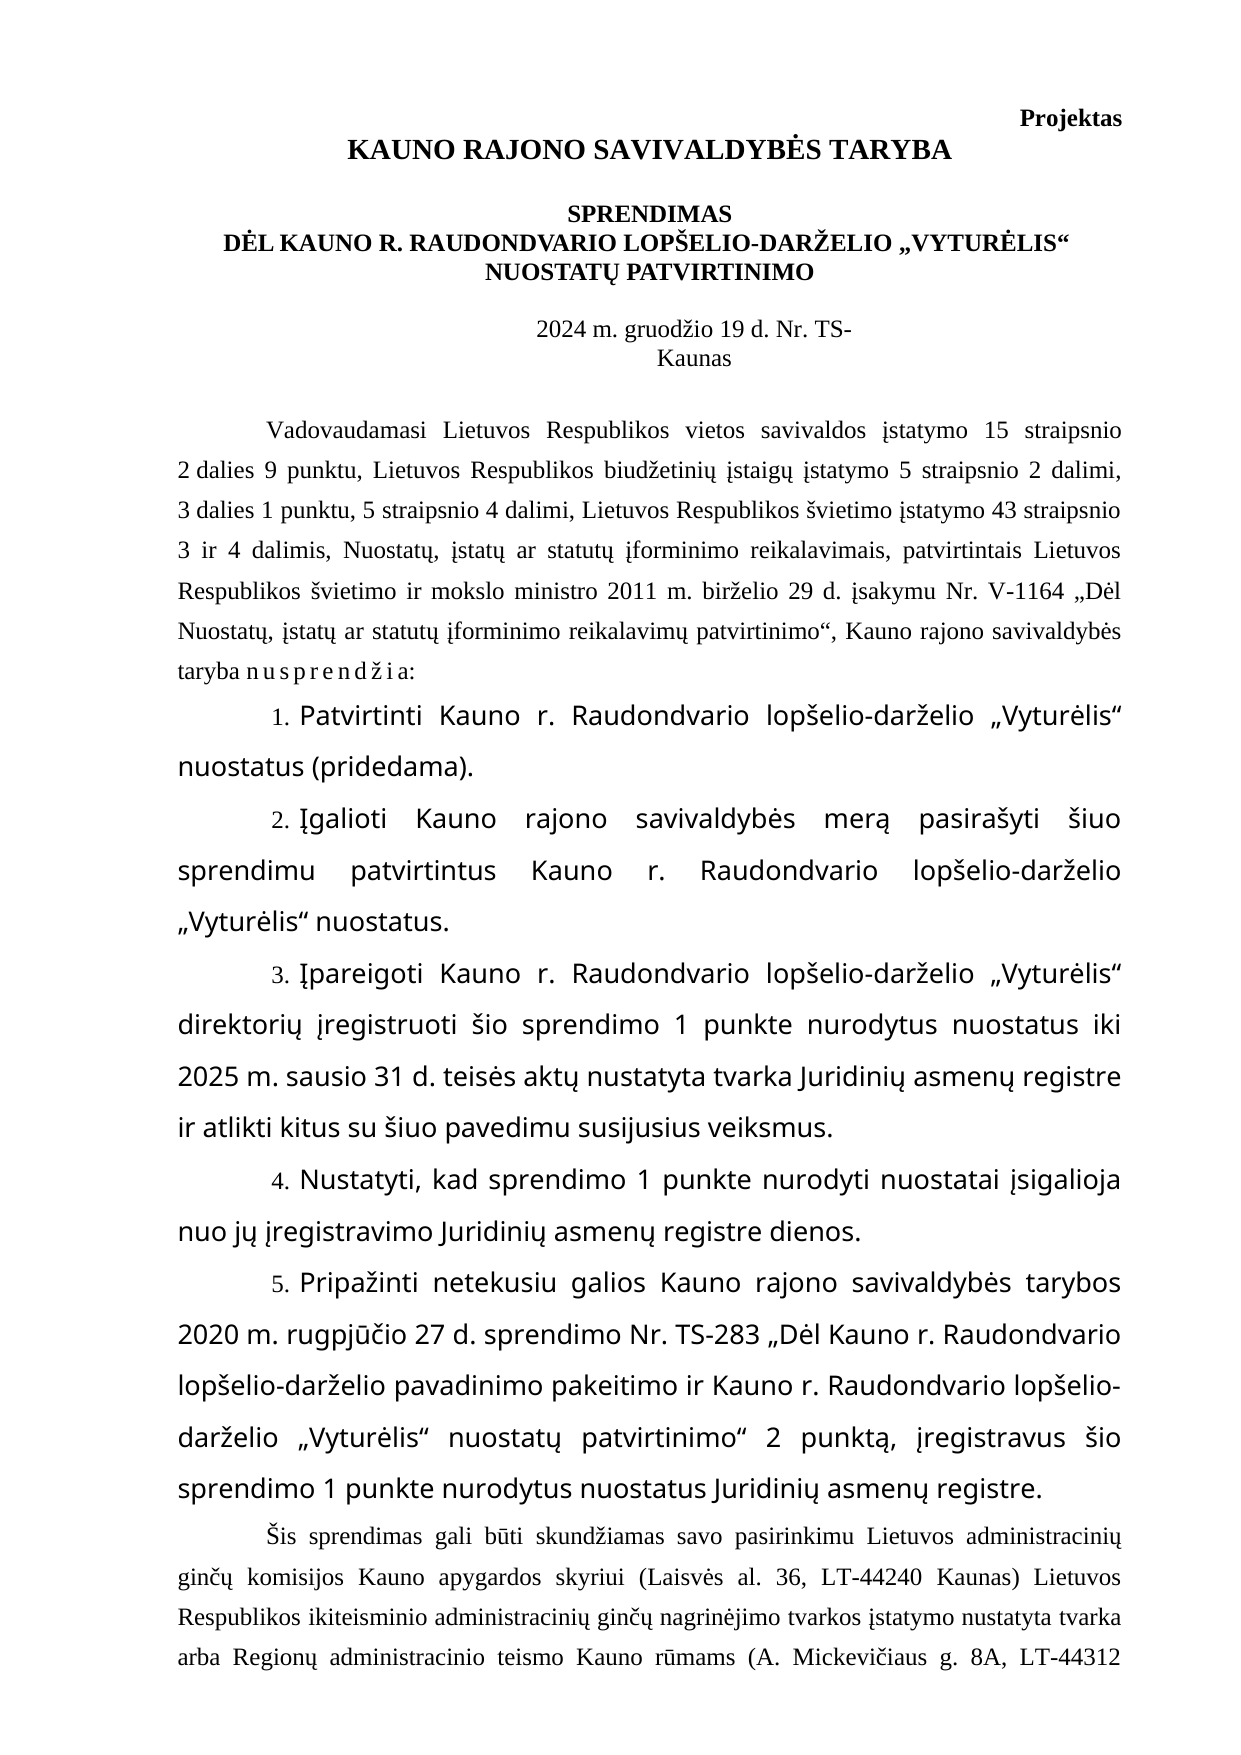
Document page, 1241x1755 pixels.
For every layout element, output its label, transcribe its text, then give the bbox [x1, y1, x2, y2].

text 2. Įgalioti Kauno rajono savivaldybės merą pasirašyti šiuo sprendimu patvirtintus Kauno r. Raudondvario lopšelio-darželio „Vyturėlis“ nuostatus. [177, 799, 1122, 939]
text Kaunas [177, 343, 1122, 372]
text DĖL KAUNO R. RAUDONDVARIO LOPŠELIO-DARŽELIO „VYTURĖLIS“ [177, 228, 1122, 257]
text Šis sprendimas gali būti skundžiamas savo pasirinkimu Lietuvos administracinių ginčų komisijos Kauno apygardos skyriui (Laisvės al. 36, LT-44240 Kaunas) Lietuvos Respublikos ikiteisminio administracinių ginčų nagrinėjimo tvarkos įstatymo nustatyta tvarka arba Regionų administracinio teismo Kauno rūmams (A. Mickevičiaus g. 8A, LT-44312 [177, 1521, 1122, 1671]
text SPRENDIMAS [177, 199, 1122, 228]
text 4. Nustatyti, kad sprendimo 1 punkte nurodyti nuostatai įsigalioja nuo jų įregistravimo Juridinių asmenų registre dienos. [177, 1160, 1122, 1249]
text 3. Įpareigoti Kauno r. Raudondvario lopšelio-darželio „Vyturėlis“ direktorių įregistruoti šio sprendimo 1 punkte nurodytus nuostatus iki 2025 m. sausio 31 d. teisės aktų nustatyta tvarka Juridinių asmenų registre ir atlikti kitus su šiuo pavedimu susijusius veiksmus. [177, 954, 1122, 1146]
text 1. Patvirtinti Kauno r. Raudondvario lopšelio-darželio „Vyturėlis“ nuostatus (pridedama). [177, 696, 1122, 785]
text 5. Pripažinti netekusiu galios Kauno rajono savivaldybės tarybos 2020 m. rugpjūčio 27 d. sprendimo Nr. TS-283 „Dėl Kauno r. Raudondvario lopšelio-darželio pavadinimo pakeitimo ir Kauno r. Raudondvario lopšelio-darželio „Vyturėlis“ nuostatų patvirtinimo“ 2 punktą, įregistravus šio sprendimo 1 punkte nurodytus nuostatus Juridinių asmenų registre. [177, 1263, 1122, 1507]
text KAUNO RAJONO SAVIVALDYBĖS TARYBA [177, 132, 1122, 166]
text 2024 m. gruodžio 19 d. Nr. TS- [177, 314, 1122, 343]
text Vadovaudamasi Lietuvos Respublikos vietos savivaldos įstatymo 15 straipsnio 2 dalies 9 punktu, Lietuvos Respublikos biudžetinių įstaigų įstatymo 5 straipsnio 2 dalimi, 3 dalies 1 punktu, 5 straipsnio 4 dalimi, Lietuvos Respublikos švietimo įstatymo 43 straipsnio 3 ir 4 dalimis, Nuostatų, įstatų ar statutų įforminimo reikalavimais, patvirtintais Lietuvos Respublikos švietimo ir mokslo ministro 2011 m. birželio 29 d. įsakymu Nr. V-1164 „Dėl Nuostatų, įstatų ar statutų įforminimo reikalavimų patvirtinimo“, Kauno rajono savivaldybės taryba nusprendžia: [177, 415, 1122, 685]
text Projektas [177, 103, 1122, 132]
text NUOSTATŲ PATVIRTINIMO [177, 257, 1122, 286]
